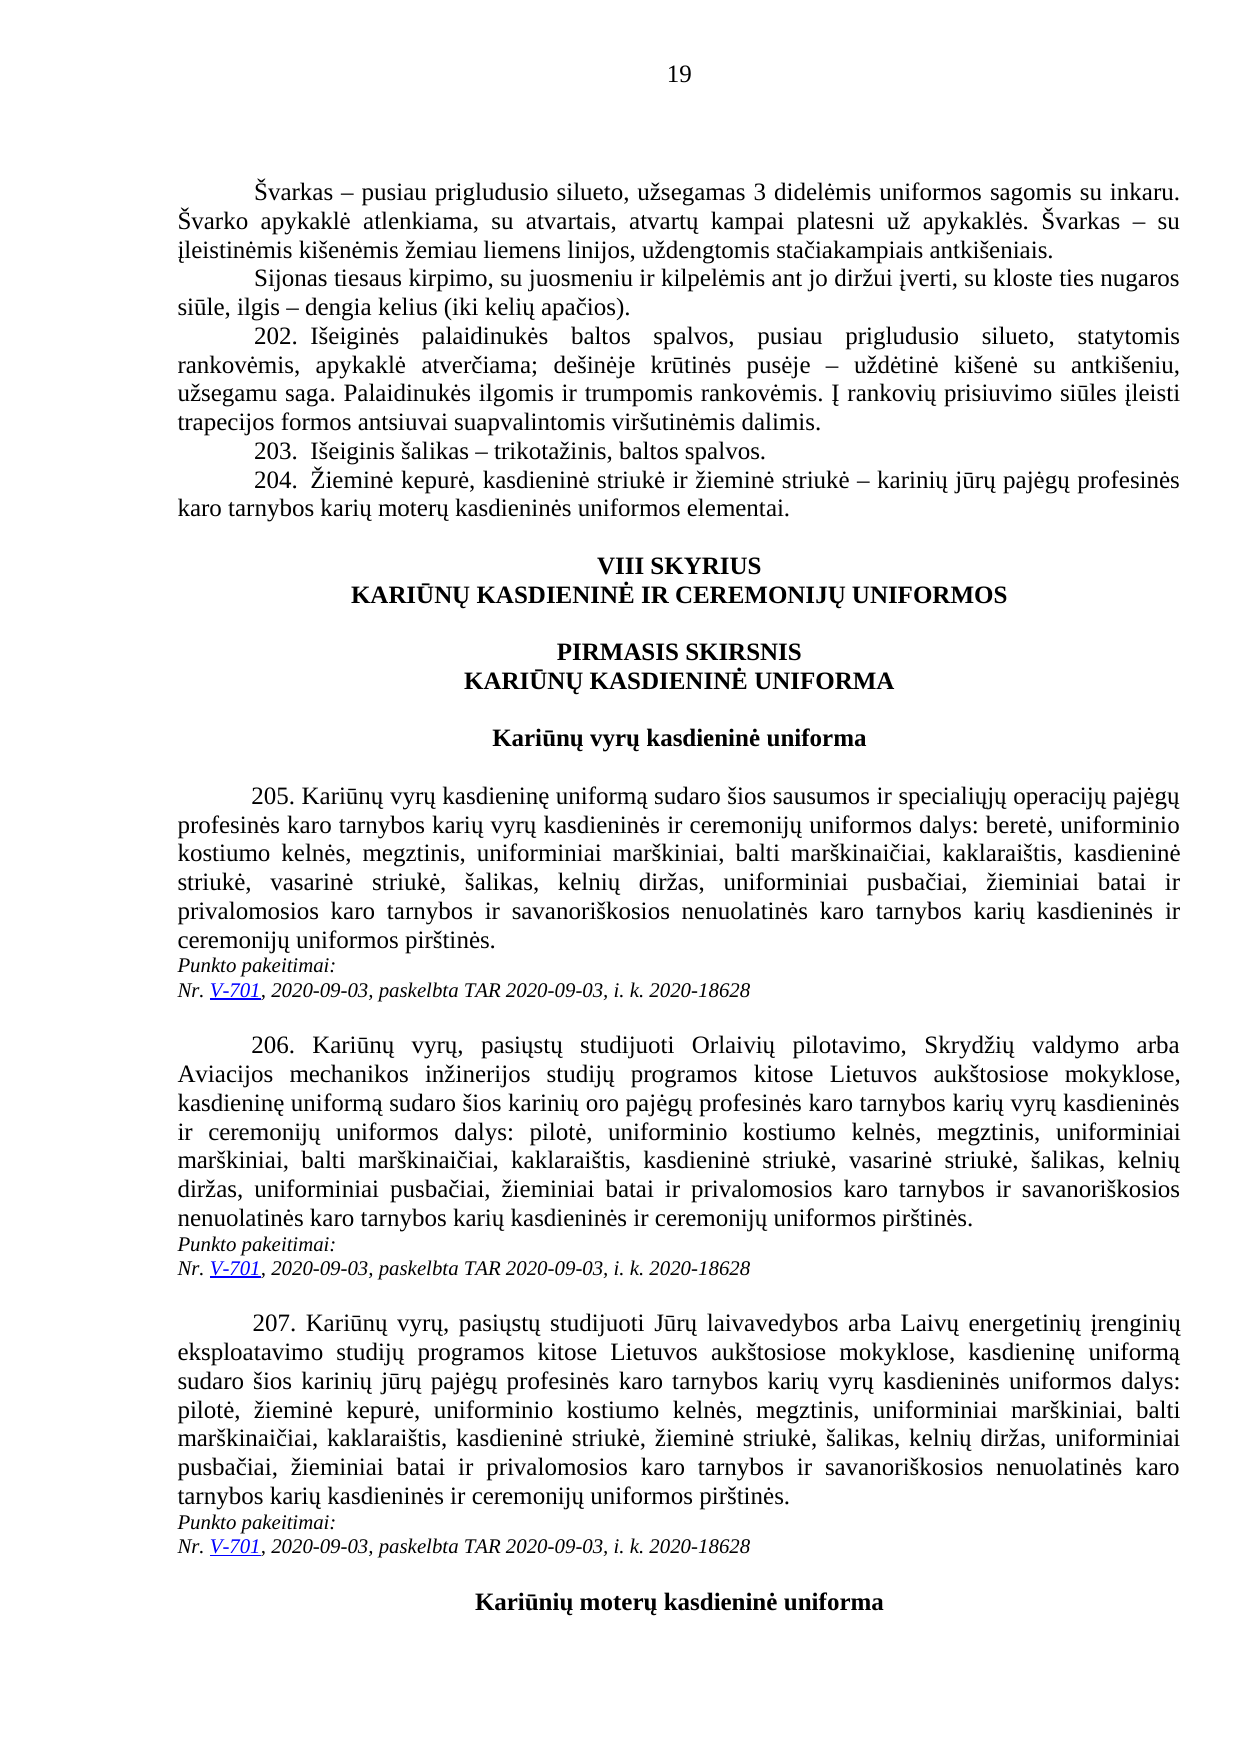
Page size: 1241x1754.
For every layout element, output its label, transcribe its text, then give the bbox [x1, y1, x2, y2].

text 206. Kariūnų vyrų, pasiųstų studijuoti Orlaivių pilotavimo, Skrydžių valdymo arba Aviacijos mechanikos inžinerijos studijų programos kitose Lietuvos aukštosiose mokyklose, kasdieninę uniformą sudaro šios karinių oro pajėgų profesinės karo tarnybos karių vyrų kasdieninės ir ceremonijų uniformos dalys: pilotė, uniforminio kostiumo kelnės, megztinis, uniforminiai marškiniai, balti marškinaičiai, kaklaraištis, kasdieninė striukė, vasarinė striukė, šalikas, kelnių diržas, uniforminiai pusbačiai, žieminiai batai ir privalomosios karo tarnybos ir savanoriškosios nenuolatinės karo tarnybos karių kasdieninės ir ceremonijų uniformos pirštinės. [177, 1030, 1181, 1232]
text 203. Išeiginis šalikas – trikotažinis, baltos spalvos. [177, 436, 1181, 465]
text Nr. V-701, 2020-09-03, paskelbta TAR 2020-09-03, i. k. 2020-18628 [177, 977, 1181, 1002]
text Kariūnių moterų kasdieninė uniforma [177, 1587, 1181, 1615]
text 202. Išeiginės palaidinukės baltos spalvos, pusiau prigludusio silueto, statytomis rankovėmis, apykaklė atverčiama; dešinėje krūtinės pusėje – uždėtinė kišenė su antkišeniu, užsegamu saga. Palaidinukės ilgomis ir trumpomis rankovėmis. Į rankovių prisiuvimo siūles įleisti trapecijos formos antsiuvai suapvalintomis viršutinėmis dalimis. [177, 321, 1181, 436]
text 205. Kariūnų vyrų kasdieninę uniformą sudaro šios sausumos ir specialiųjų operacijų pajėgų profesinės karo tarnybos karių vyrų kasdieninės ir ceremonijų uniformos dalys: beretė, uniforminio kostiumo kelnės, megztinis, uniforminiai marškiniai, balti marškinaičiai, kaklaraištis, kasdieninė striukė, vasarinė striukė, šalikas, kelnių diržas, uniforminiai pusbačiai, žieminiai batai ir privalomosios karo tarnybos ir savanoriškosios nenuolatinės karo tarnybos karių kasdieninės ir ceremonijų uniformos pirštinės. [177, 781, 1181, 953]
text Punkto pakeitimai: [177, 953, 1181, 977]
text VIII SKYRIUS [177, 551, 1181, 580]
text Kariūnų vyrų kasdieninė uniforma [177, 723, 1181, 752]
text 204. Žieminė kepurė, kasdieninė striukė ir žieminė striukė – karinių jūrų pajėgų profesinės karo tarnybos karių moterų kasdieninės uniformos elementai. [177, 465, 1181, 522]
text Nr. V-701, 2020-09-03, paskelbta TAR 2020-09-03, i. k. 2020-18628 [177, 1256, 1181, 1280]
text Punkto pakeitimai: [177, 1510, 1181, 1534]
text KARIŪNŲ KASDIENINĖ UNIFORMA [177, 666, 1181, 695]
text Punkto pakeitimai: [177, 1232, 1181, 1256]
text Nr. V-701, 2020-09-03, paskelbta TAR 2020-09-03, i. k. 2020-18628 [177, 1534, 1181, 1558]
text Švarkas – pusiau prigludusio silueto, užsegamas 3 didelėmis uniformos sagomis su inkaru. Švarko apykaklė atlenkiama, su atvartais, atvartų kampai platesni už apykaklės. Švarkas – su įleistinėmis kišenėmis žemiau liemens linijos, uždengtomis stačiakampiais antkišeniais. [177, 177, 1181, 263]
text 207. Kariūnų vyrų, pasiųstų studijuoti Jūrų laivavedybos arba Laivų energetinių įrenginių eksploatavimo studijų programos kitose Lietuvos aukštosiose mokyklose, kasdieninę uniformą sudaro šios karinių jūrų pajėgų profesinės karo tarnybos karių vyrų kasdieninės uniformos dalys: pilotė, žieminė kepurė, uniforminio kostiumo kelnės, megztinis, uniforminiai marškiniai, balti marškinaičiai, kaklaraištis, kasdieninė striukė, žieminė striukė, šalikas, kelnių diržas, uniforminiai pusbačiai, žieminiai batai ir privalomosios karo tarnybos ir savanoriškosios nenuolatinės karo tarnybos karių kasdieninės ir ceremonijų uniformos pirštinės. [177, 1308, 1181, 1510]
text PIRMASIS SKIRSNIS [177, 637, 1181, 666]
text KARIŪNŲ KASDIENINĖ IR CEREMONIJŲ UNIFORMOS [177, 580, 1181, 608]
text Sijonas tiesaus kirpimo, su juosmeniu ir kilpelėmis ant jo diržui įverti, su kloste ties nugaros siūle, ilgis – dengia kelius (iki kelių apačios). [177, 263, 1181, 321]
